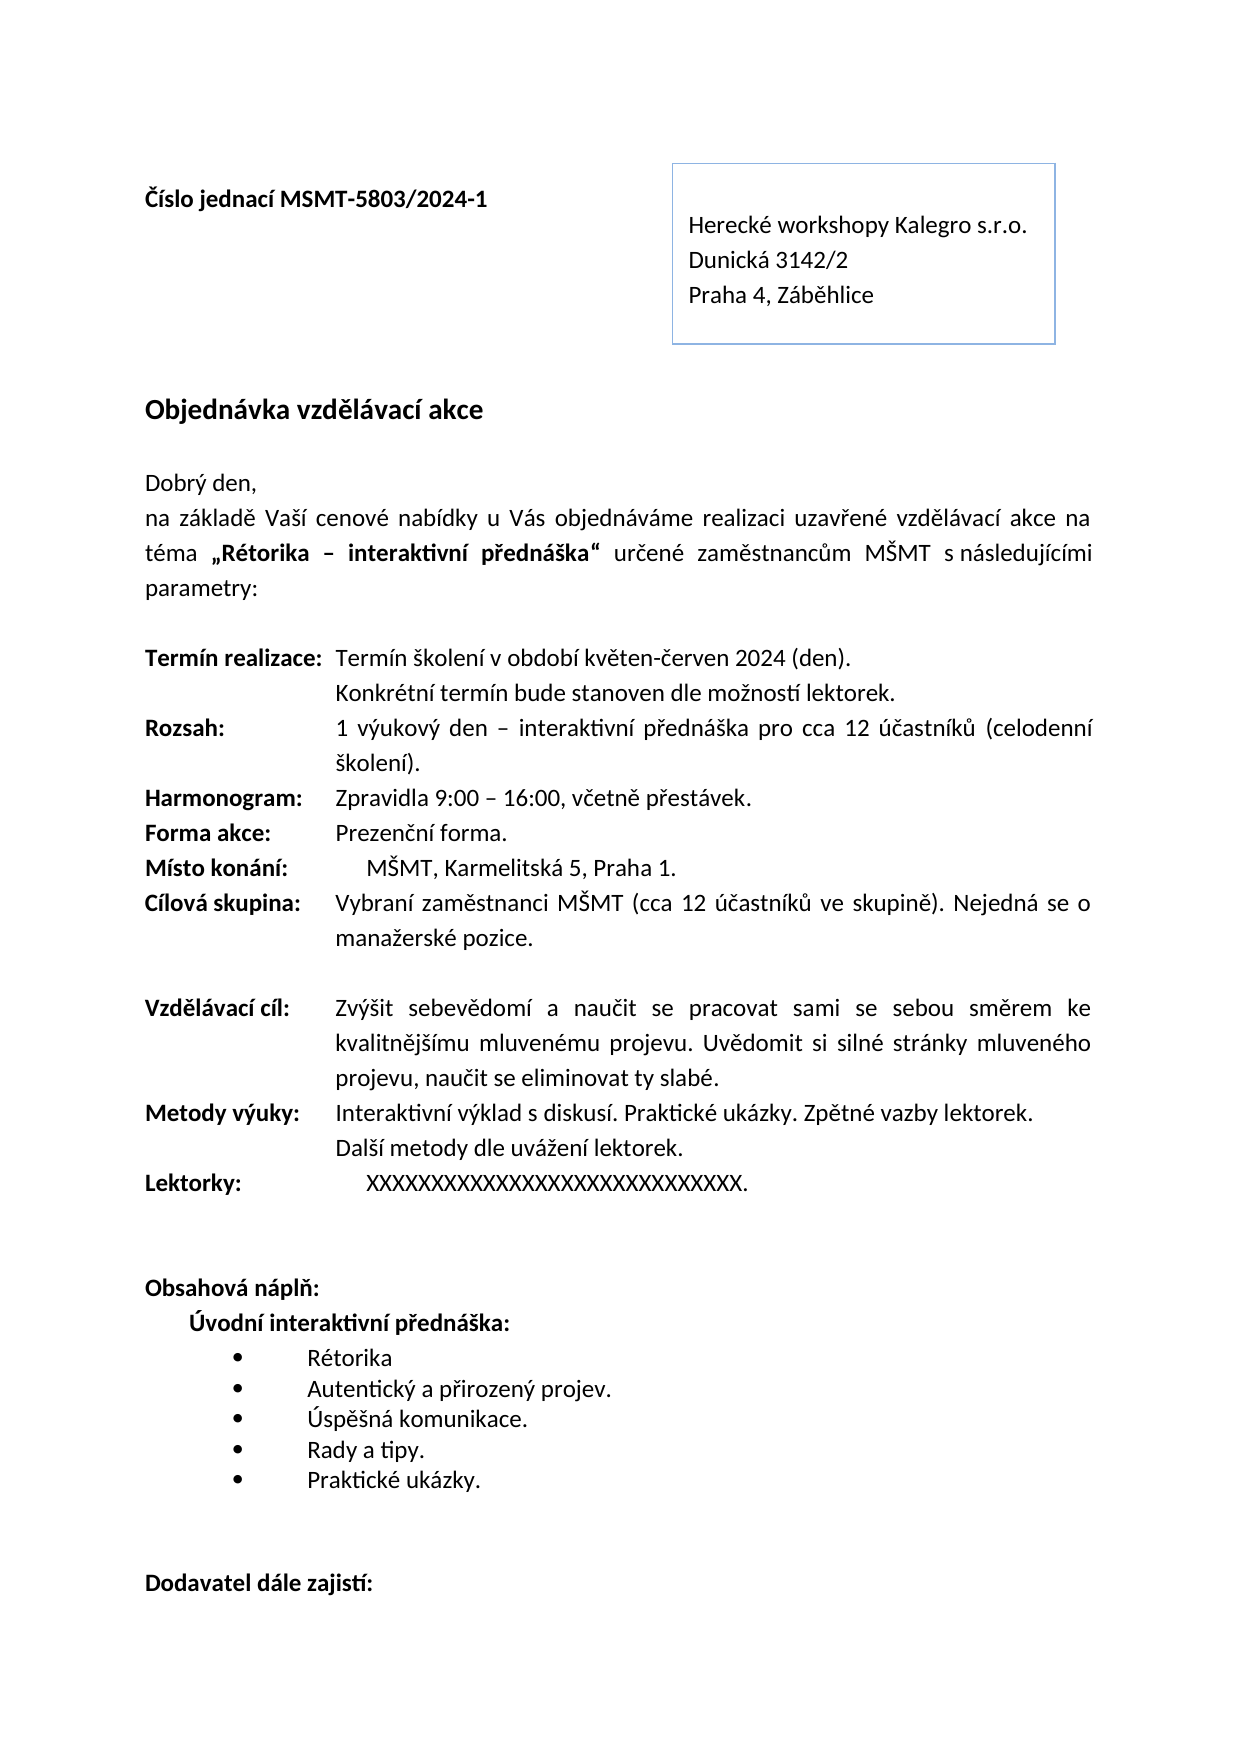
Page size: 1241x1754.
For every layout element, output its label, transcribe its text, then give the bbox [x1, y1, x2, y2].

text Harmonogram: Zpravidla 9:00 – 16:00, včetně přestávek. [145, 782, 1092, 813]
text na základě Vaší cenové nabídky u Vás objednáváme realizaci uzavřené vzdělávací akce na téma „Rétorika – interaktivní přednáška“ určené zaměstnancům MŠMT s následujícími parametry: [145, 502, 1092, 603]
text Úvodní interaktivní přednáška: [189, 1307, 1092, 1338]
list Úspěšná komunikace. [233, 1403, 1092, 1434]
list Rady a tipy. [233, 1434, 1092, 1464]
text Vzdělávací cíl: Zvýšit sebevědomí a naučit se pracovat sami se sebou směrem ke kvalitnějšímu mluvenému projevu. Uvědomit si silné stránky mluveného projevu, naučit se eliminovat ty slabé. [144, 992, 1092, 1093]
text Lektorky: XXXXXXXXXXXXXXXXXXXXXXXXXXXXX. [145, 1167, 1092, 1198]
text Dunická 3142/2 [688, 245, 1039, 275]
text Herecké workshopy Kalegro s.r.o. [688, 210, 1039, 240]
text Termín realizace: Termín školení v období květen-červen 2024 (den). [145, 642, 1092, 673]
text Forma akce: Prezenční forma. [145, 817, 1092, 848]
text Dobrý den, [145, 467, 1092, 498]
text Místo konání: MŠMT, Karmelitská 5, Praha 1. [145, 852, 1092, 883]
text Číslo jednací MSMT-5803/2024-1 [145, 183, 672, 213]
list Autentický a přirozený projev. [233, 1373, 1092, 1403]
text Konkrétní termín bude stanoven dle možností lektorek. [335, 677, 1092, 708]
text Objednávka vzdělávací akce [145, 391, 1092, 427]
text Cílová skupina: Vybraní zaměstnanci MŠMT (cca 12 účastníků ve skupině). Nejedná se o manažerské pozice. [144, 887, 1092, 953]
text Dodavatel dále zajistí: [145, 1567, 1092, 1598]
list Praktické ukázky. [233, 1464, 1092, 1495]
text Rozsah: 1 výukový den – interaktivní přednáška pro cca 12 účastníků (celodenní školení). [145, 712, 1092, 778]
text Praha 4, Záběhlice [688, 280, 1039, 310]
text [673, 164, 1054, 343]
text Metody výuky: Interaktivní výklad s diskusí. Praktické ukázky. Zpětné vazby lektorek. [145, 1097, 1092, 1128]
text [1056, 183, 1092, 213]
text Obsahová náplň: [145, 1272, 1092, 1303]
text Další metody dle uvážení lektorek. [335, 1132, 1092, 1163]
list Rétorika [233, 1342, 1092, 1373]
